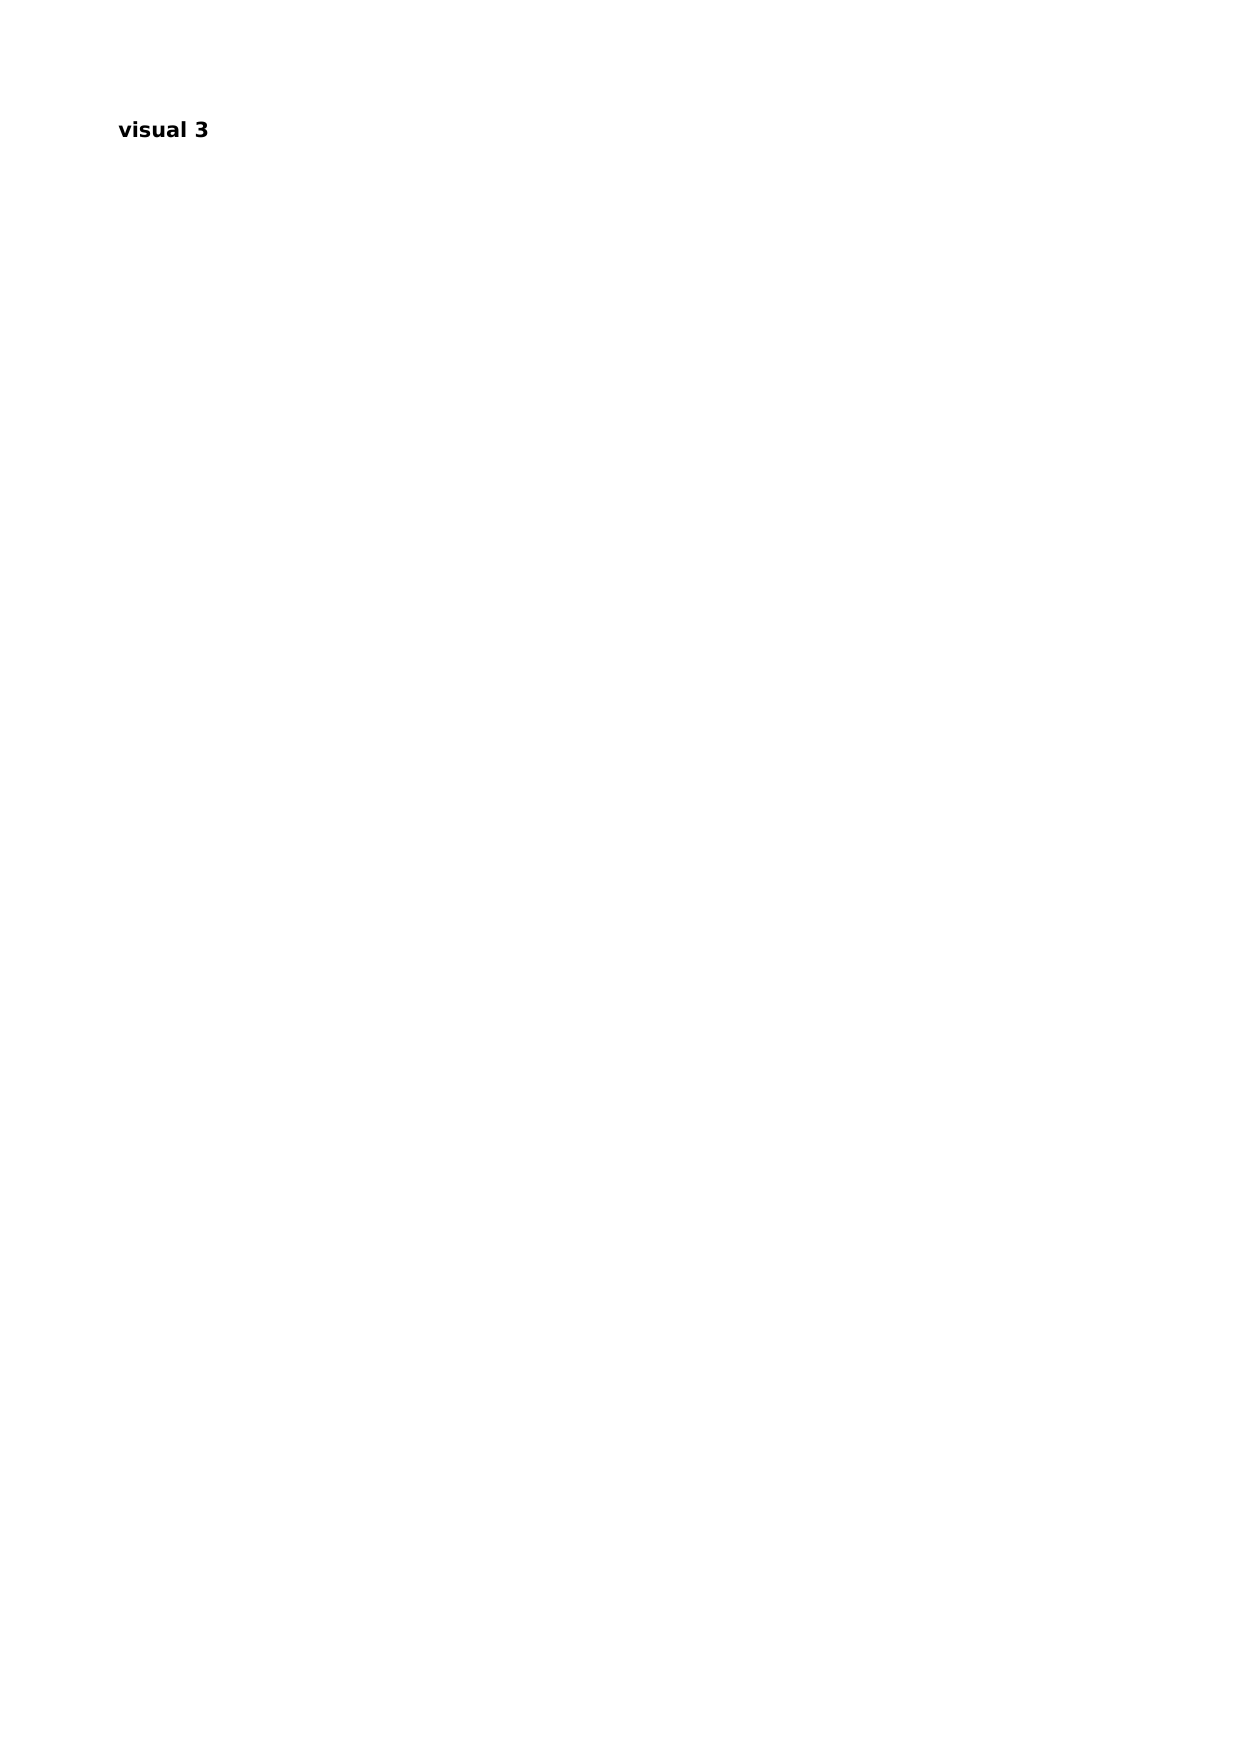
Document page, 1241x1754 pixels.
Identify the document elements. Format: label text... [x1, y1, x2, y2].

subtitle visual 3 [118, 118, 1122, 142]
